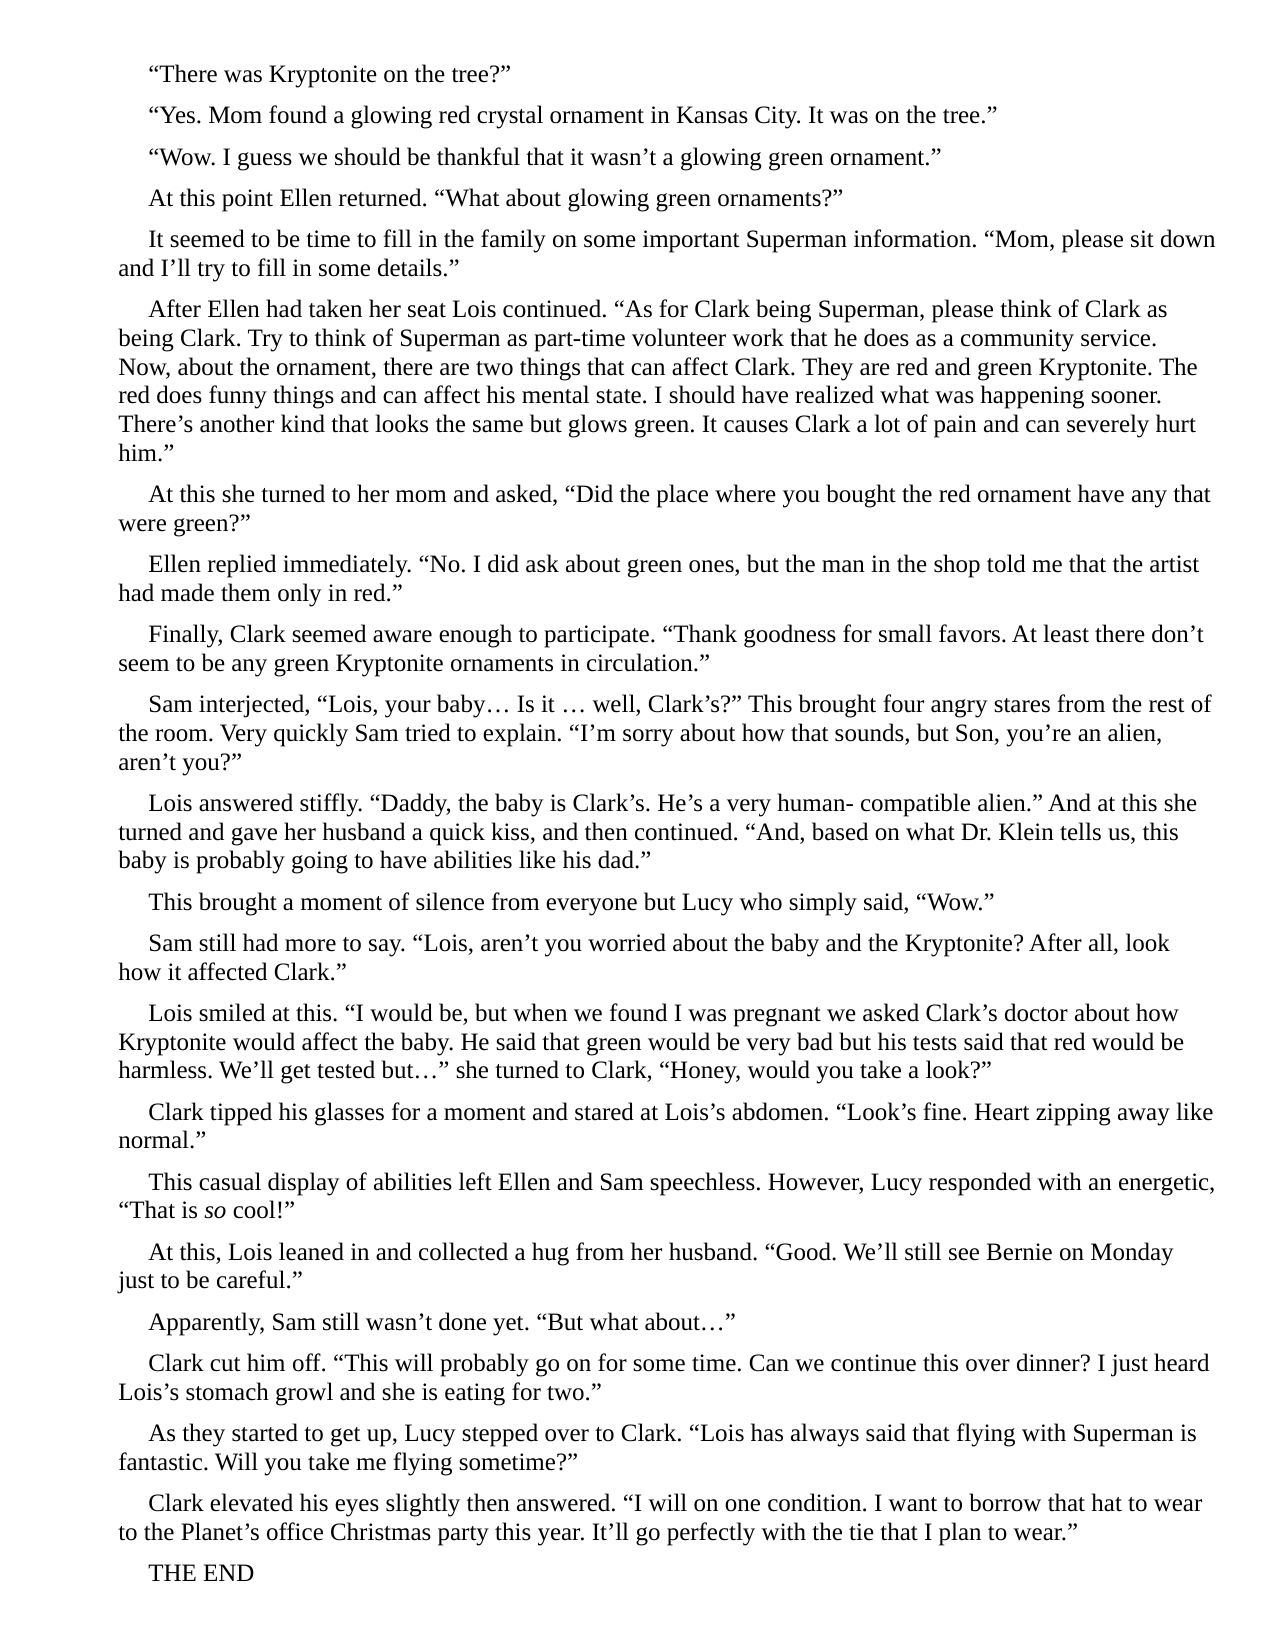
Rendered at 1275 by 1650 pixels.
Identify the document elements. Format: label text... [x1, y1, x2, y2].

text Lois smiled at this. “I would be, but when we found I was pregnant we asked Clark’s doctor about how Kryptonite would affect the baby. He said that green would be very bad but his tests said that red would be harmless. We’ll get tested but…” she turned to Clark, “Honey, would you take a look?” [118, 998, 1216, 1084]
text Sam interjected, “Lois, your baby… Is it … well, Clark’s?” This brought four angry stares from the rest of the room. Very quickly Sam tried to explain. “I’m sorry about how that sounds, but Son, you’re an alien, aren’t you?” [118, 689, 1216, 775]
text It seemed to be time to fill in the family on some important Superman information. “Mom, please sit down and I’ll try to fill in some details.” [118, 224, 1216, 282]
text THE END [118, 1558, 1216, 1587]
text At this point Ellen returned. “What about glowing green ornaments?” [118, 183, 1216, 212]
text “There was Kryptonite on the tree?” [118, 59, 1216, 88]
text Finally, Clark seemed aware enough to participate. “Thank goodness for small favors. At least there don’t seem to be any green Kryptonite ornaments in circulation.” [118, 619, 1216, 677]
text Ellen replied immediately. “No. I did ask about green ones, but the man in the shop told me that the artist had made them only in red.” [118, 549, 1216, 607]
text Lois answered stiffly. “Daddy, the baby is Clark’s. He’s a very human- compatible alien.” And at this she turned and gave her husband a quick kiss, and then continued. “And, based on what Dr. Klein tells us, this baby is probably going to have abilities like his dad.” [118, 788, 1216, 874]
text Clark cut him off. “This will probably go on for some time. Can we continue this over dinner? I just heard Lois’s stomach growl and she is eating for two.” [118, 1348, 1216, 1405]
text Sam still had more to say. “Lois, aren’t you worried about the baby and the Kryptonite? After all, look how it affected Clark.” [118, 928, 1216, 985]
text This brought a moment of silence from everyone but Lucy who simply said, “Wow.” [118, 887, 1216, 915]
text Apparently, Sam still wasn’t done yet. “But what about…” [118, 1307, 1216, 1335]
text Clark elevated his eyes slightly then answered. “I will on one condition. I want to borrow that hat to wear to the Planet’s office Christmas party this year. It’ll go perfectly with the tie that I plan to wear.” [118, 1488, 1216, 1545]
text “Wow. I guess we should be thankful that it wasn’t a glowing green ornament.” [118, 142, 1216, 170]
text “Yes. Mom found a glowing red crystal ornament in Kansas City. It was on the tree.” [118, 100, 1216, 129]
text After Ellen had taken her seat Lois continued. “As for Clark being Superman, please think of Clark as being Clark. Try to think of Superman as part-time volunteer work that he does as a community service. Now, about the ornament, there are two things that can affect Clark. They are red and green Kryptonite. The red does funny things and can affect his mental state. I should have realized what was happening sooner. There’s another kind that looks the same but glows green. It causes Clark a lot of pain and can severely hurt him.” [118, 294, 1216, 467]
text At this, Lois leaned in and collected a hug from her husband. “Good. We’ll still see Bernie on Monday just to be careful.” [118, 1237, 1216, 1294]
text This casual display of abilities left Ellen and Sam speechless. However, Lucy responded with an energetic, “That is so cool!” [118, 1167, 1216, 1224]
text At this she turned to her mom and asked, “Did the place where you bought the red ornament have any that were green?” [118, 479, 1216, 537]
text Clark tipped his glasses for a moment and stared at Lois’s abdomen. “Look’s fine. Heart zipping away like normal.” [118, 1097, 1216, 1154]
text As they started to get up, Lucy stepped over to Clark. “Lois has always said that flying with Superman is fantastic. Will you take me flying sometime?” [118, 1418, 1216, 1475]
